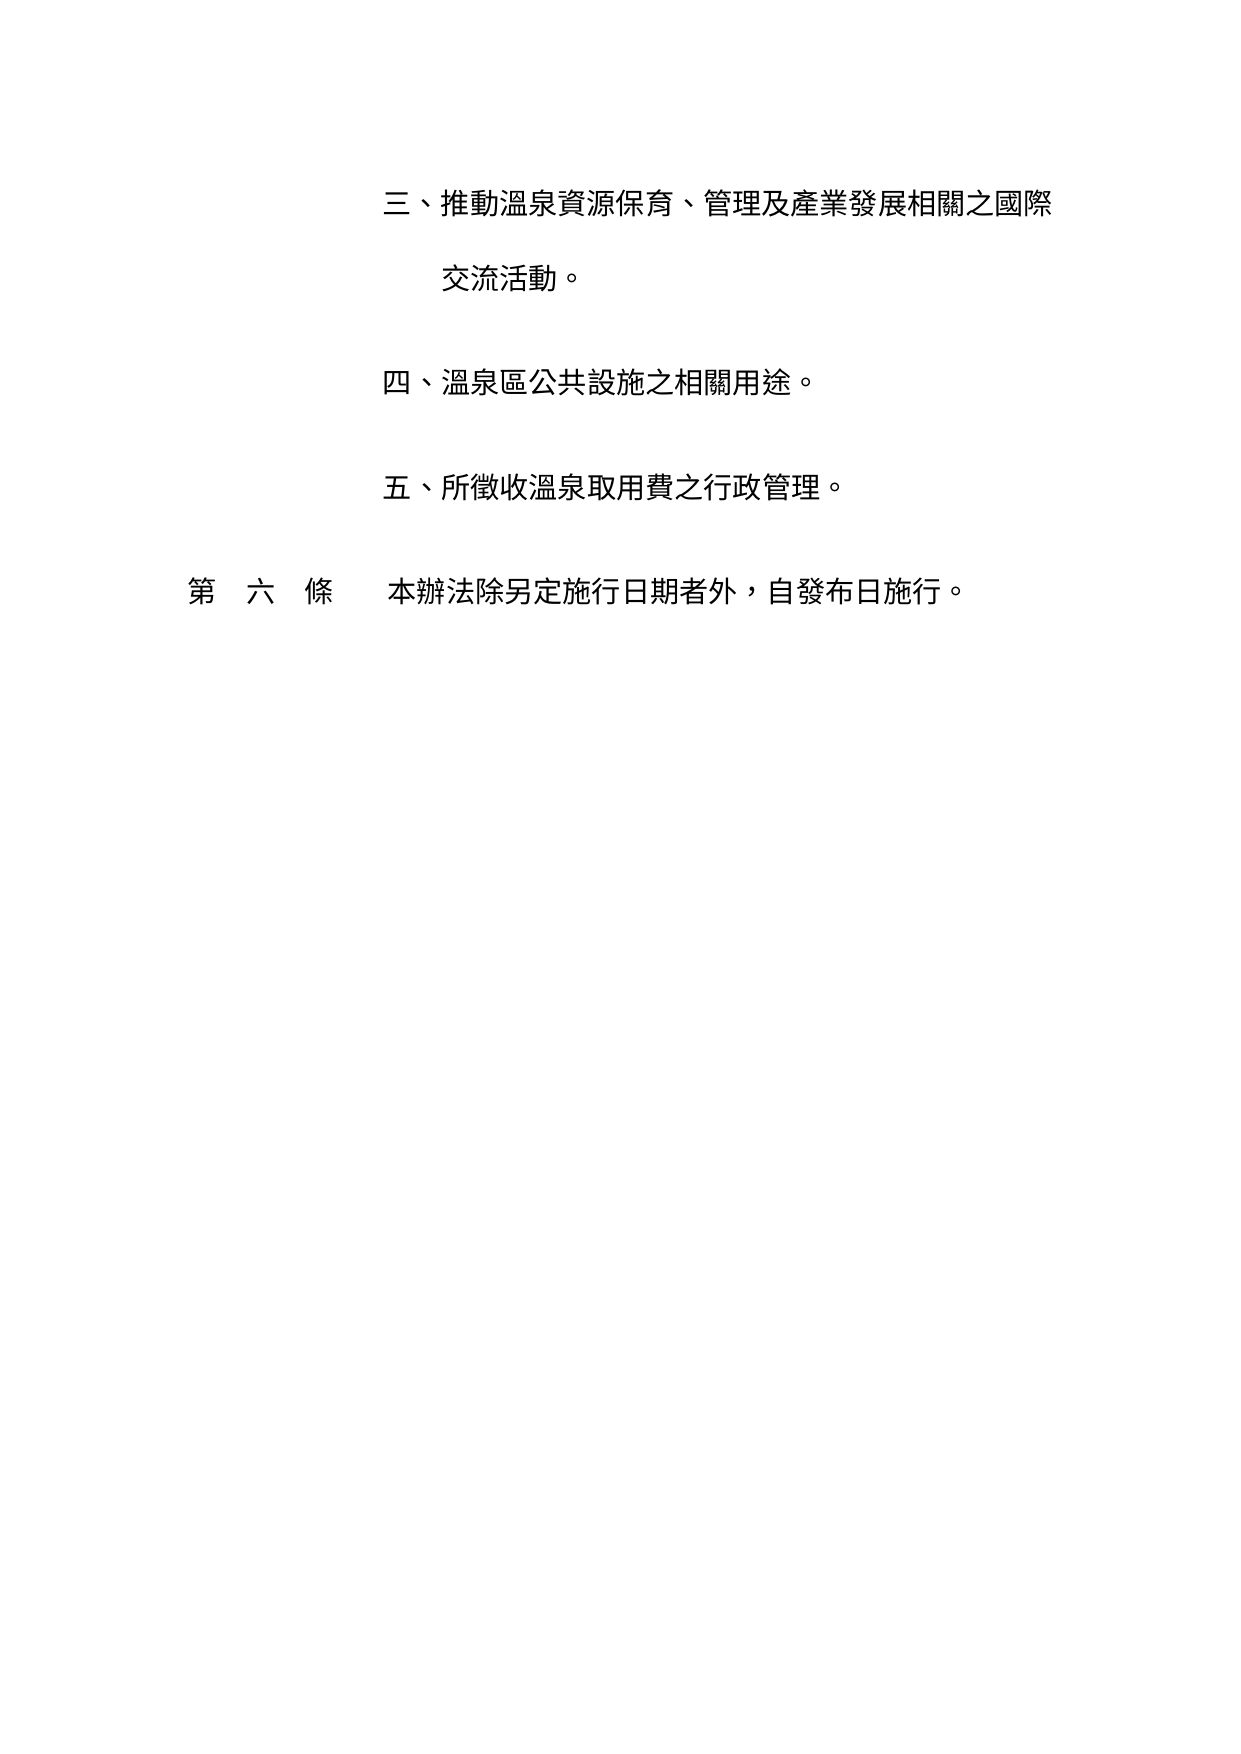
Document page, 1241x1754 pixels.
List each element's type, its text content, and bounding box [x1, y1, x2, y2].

text 四、溫泉區公共設施之相關用途。 [383, 344, 1053, 419]
text 三、推動溫泉資源保育、管理及產業發展相關之國際交流活動。 [383, 164, 1053, 314]
text 第 六 條 本辦法除另定施行日期者外，自發布日施行。 [187, 552, 1053, 627]
text 五、所徵收溫泉取用費之行政管理。 [383, 448, 1053, 523]
